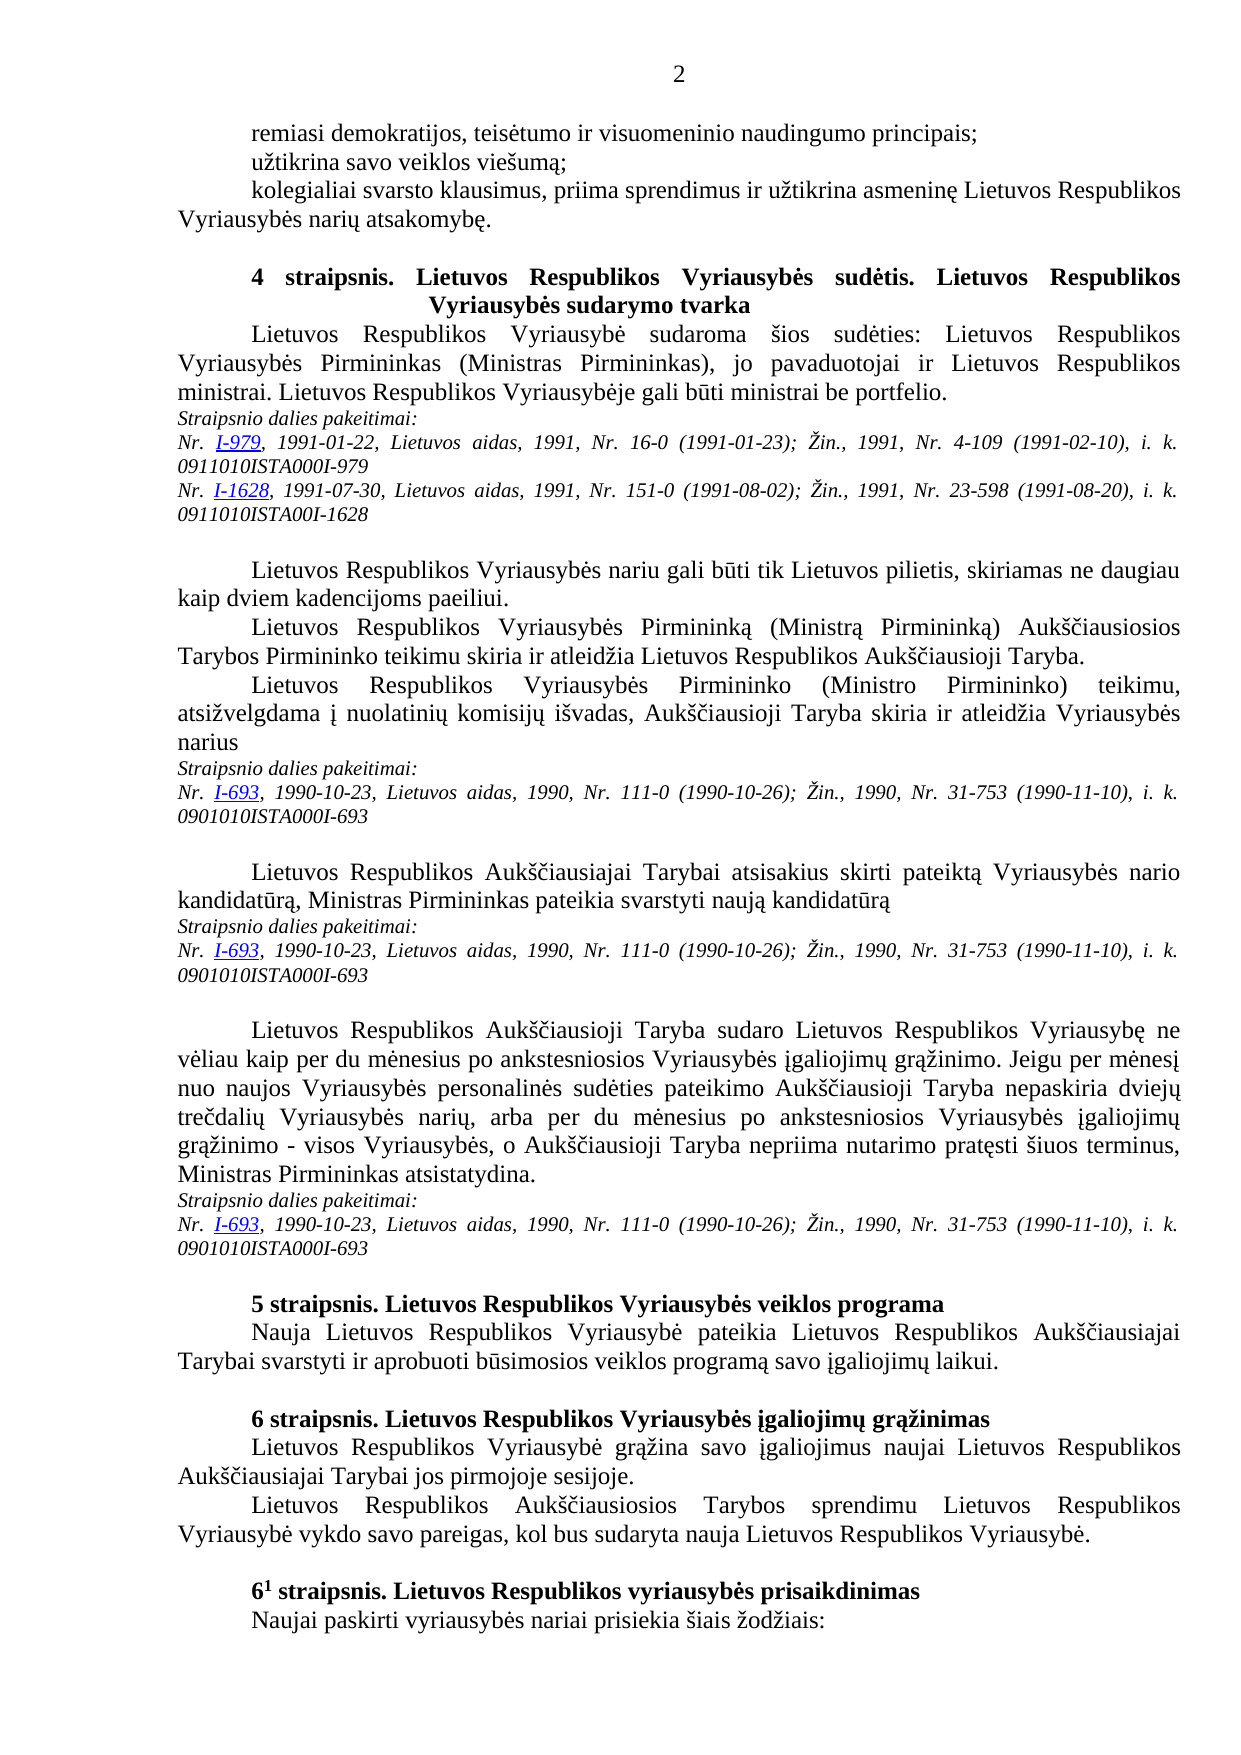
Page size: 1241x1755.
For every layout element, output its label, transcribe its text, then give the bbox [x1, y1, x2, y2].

text Straipsnio dalies pakeitimai: [177, 756, 1181, 780]
text Straipsnio dalies pakeitimai: [177, 406, 1181, 430]
text Nr. I-693, 1990-10-23, Lietuvos aidas, 1990, Nr. 111-0 (1990-10-26); Žin., 1990, Nr. 31-753 (1990-11-10), i. k. 0901010ISTA000I-693 [177, 1212, 1181, 1260]
text Straipsnio dalies pakeitimai: [177, 1188, 1181, 1212]
text Nr. I-693, 1990-10-23, Lietuvos aidas, 1990, Nr. 111-0 (1990-10-26); Žin., 1990, Nr. 31-753 (1990-11-10), i. k. 0901010ISTA000I-693 [177, 938, 1181, 987]
text Straipsnio dalies pakeitimai: [177, 914, 1181, 938]
text Lietuvos Respublikos Aukščiausioji Taryba sudaro Lietuvos Respublikos Vyriausybę ne vėliau kaip per du mėnesius po ankstesniosios Vyriausybės įgaliojimų grąžinimo. Jeigu per mėnesį nuo naujos Vyriausybės personalinės sudėties pateikimo Aukščiausioji Taryba nepaskiria dviejų trečdalių Vyriausybės narių, arba per du mėnesius po ankstesniosios Vyriausybės įgaliojimų grąžinimo - visos Vyriausybės, o Aukščiausioji Taryba nepriima nutarimo pratęsti šiuos terminus, Ministras Pirmininkas atsistatydina. [177, 1015, 1181, 1188]
text Lietuvos Respublikos Aukščiausiajai Tarybai atsisakius skirti pateiktą Vyriausybės nario kandidatūrą, Ministras Pirmininkas pateikia svarstyti naują kandidatūrą [177, 857, 1181, 914]
text Nr. I-693, 1990-10-23, Lietuvos aidas, 1990, Nr. 111-0 (1990-10-26); Žin., 1990, Nr. 31-753 (1990-11-10), i. k. 0901010ISTA000I-693 [177, 780, 1181, 828]
text remiasi demokratijos, teisėtumo ir visuomeninio naudingumo principais; [177, 118, 1181, 147]
text Lietuvos Respublikos Vyriausybė sudaroma šios sudėties: Lietuvos Respublikos Vyriausybės Pirmininkas (Ministras Pirmininkas), jo pavaduotojai ir Lietuvos Respublikos ministrai. Lietuvos Respublikos Vyriausybėje gali būti ministrai be portfelio. [177, 319, 1181, 406]
text Lietuvos Respublikos Vyriausybės nariu gali būti tik Lietuvos pilietis, skiriamas ne daugiau kaip dviem kadencijoms paeiliui. [177, 555, 1181, 612]
text 6 straipsnis. Lietuvos Respublikos Vyriausybės įgaliojimų grąžinimas [177, 1404, 1181, 1432]
text Naujai paskirti vyriausybės nariai prisiekia šiais žodžiais: [177, 1605, 1181, 1634]
text Nr. I-979, 1991-01-22, Lietuvos aidas, 1991, Nr. 16-0 (1991-01-23); Žin., 1991, Nr. 4-109 (1991-02-10), i. k. 0911010ISTA000I-979 [177, 430, 1181, 478]
text 5 straipsnis. Lietuvos Respublikos Vyriausybės veiklos programa [177, 1289, 1181, 1317]
text Nauja Lietuvos Respublikos Vyriausybė pateikia Lietuvos Respublikos Aukščiausiajai Tarybai svarstyti ir aprobuoti būsimosios veiklos programą savo įgaliojimų laikui. [177, 1317, 1181, 1375]
text Nr. I-1628, 1991-07-30, Lietuvos aidas, 1991, Nr. 151-0 (1991-08-02); Žin., 1991, Nr. 23-598 (1991-08-20), i. k. 0911010ISTA00I-1628 [177, 478, 1181, 526]
text Lietuvos Respublikos Vyriausybės Pirmininko (Ministro Pirmininko) teikimu, atsižvelgdama į nuolatinių komisijų išvadas, Aukščiausioji Taryba skiria ir atleidžia Vyriausybės narius [177, 670, 1181, 756]
text 61 straipsnis. Lietuvos Respublikos vyriausybės prisaikdinimas [177, 1576, 1181, 1605]
text užtikrina savo veiklos viešumą; [177, 147, 1181, 176]
text Lietuvos Respublikos Vyriausybės Pirmininką (Ministrą Pirmininką) Aukščiausiosios Tarybos Pirmininko teikimu skiria ir atleidžia Lietuvos Respublikos Aukščiausioji Taryba. [177, 612, 1181, 670]
text 4 straipsnis. Lietuvos Respublikos Vyriausybės sudėtis. Lietuvos Respublikos Vyriausybės sudarymo tvarka [251, 262, 1181, 319]
text Lietuvos Respublikos Vyriausybė grąžina savo įgaliojimus naujai Lietuvos Respublikos Aukščiausiajai Tarybai jos pirmojoje sesijoje. [177, 1432, 1181, 1490]
text Lietuvos Respublikos Aukščiausiosios Tarybos sprendimu Lietuvos Respublikos Vyriausybė vykdo savo pareigas, kol bus sudaryta nauja Lietuvos Respublikos Vyriausybė. [177, 1490, 1181, 1547]
text kolegialiai svarsto klausimus, priima sprendimus ir užtikrina asmeninę Lietuvos Respublikos Vyriausybės narių atsakomybę. [177, 176, 1181, 233]
